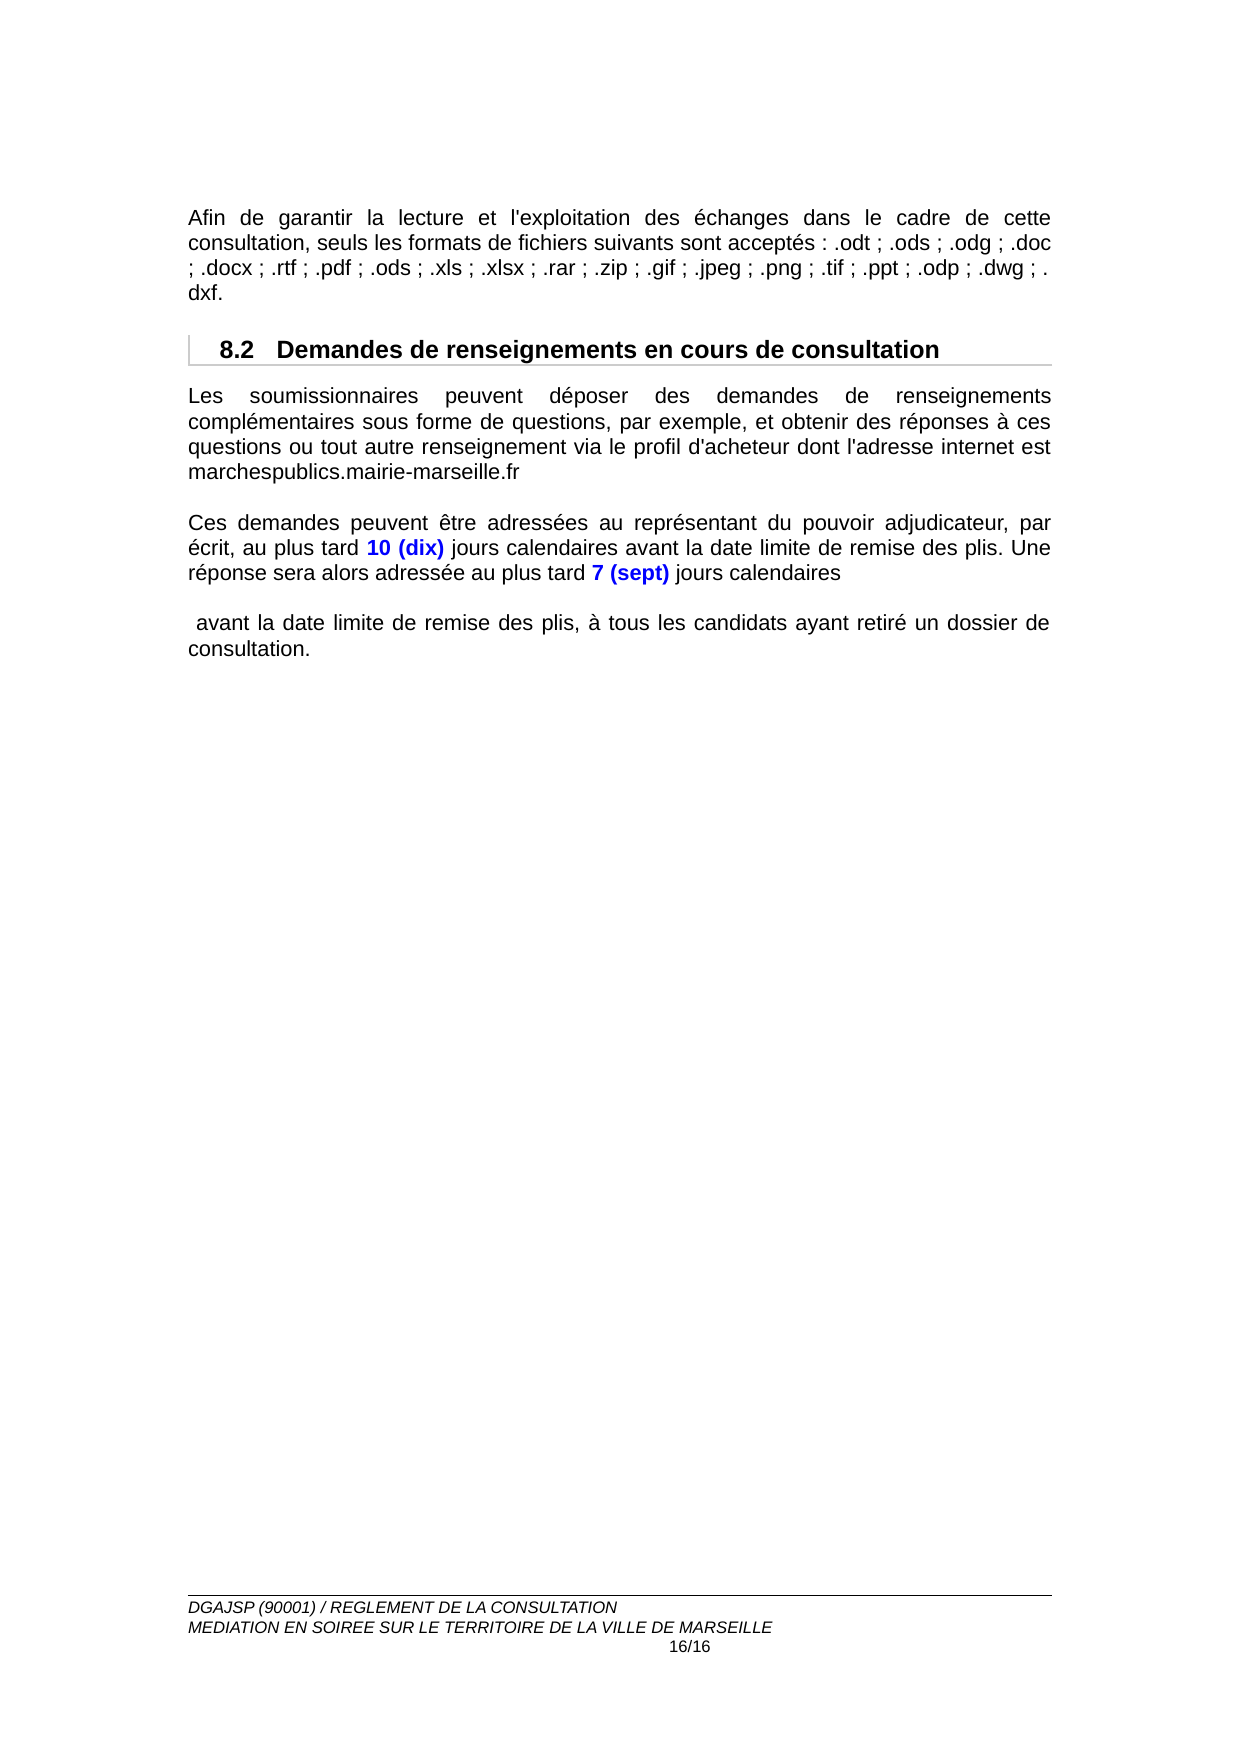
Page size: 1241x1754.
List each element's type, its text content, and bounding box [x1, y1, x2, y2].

text avant la date limite de remise des plis, à tous les candidats ayant retiré un dossier de consultation. [188, 610, 1052, 661]
text Les soumissionnaires peuvent déposer des demandes de renseignements complémentaires sous forme de questions, par exemple, et obtenir des réponses à ces questions ou tout autre renseignement via le profil d'acheteur dont l'adresse internet est marchespublics.mairie-marseille.fr [188, 383, 1052, 484]
text Afin de garantir la lecture et l'exploitation des échanges dans le cadre de cette consultation, seuls les formats de fichiers suivants sont acceptés : .odt ; .ods ; .odg ; .doc ; .docx ; .rtf ; .pdf ; .ods ; .xls ; .xlsx ; .rar ; .zip ; .gif ; .jpeg ; .png ; .tif ; .ppt ; .odp ; .dwg ; .dxf. [188, 204, 1052, 305]
subtitle Demandes de renseignements en cours de consultation [190, 335, 1052, 364]
text Ces demandes peuvent être adressées au représentant du pouvoir adjudicateur, par écrit, au plus tard 10 (dix) jours calendaires avant la date limite de remise des plis. Une réponse sera alors adressée au plus tard 7 (sept) jours calendaires [188, 509, 1052, 585]
